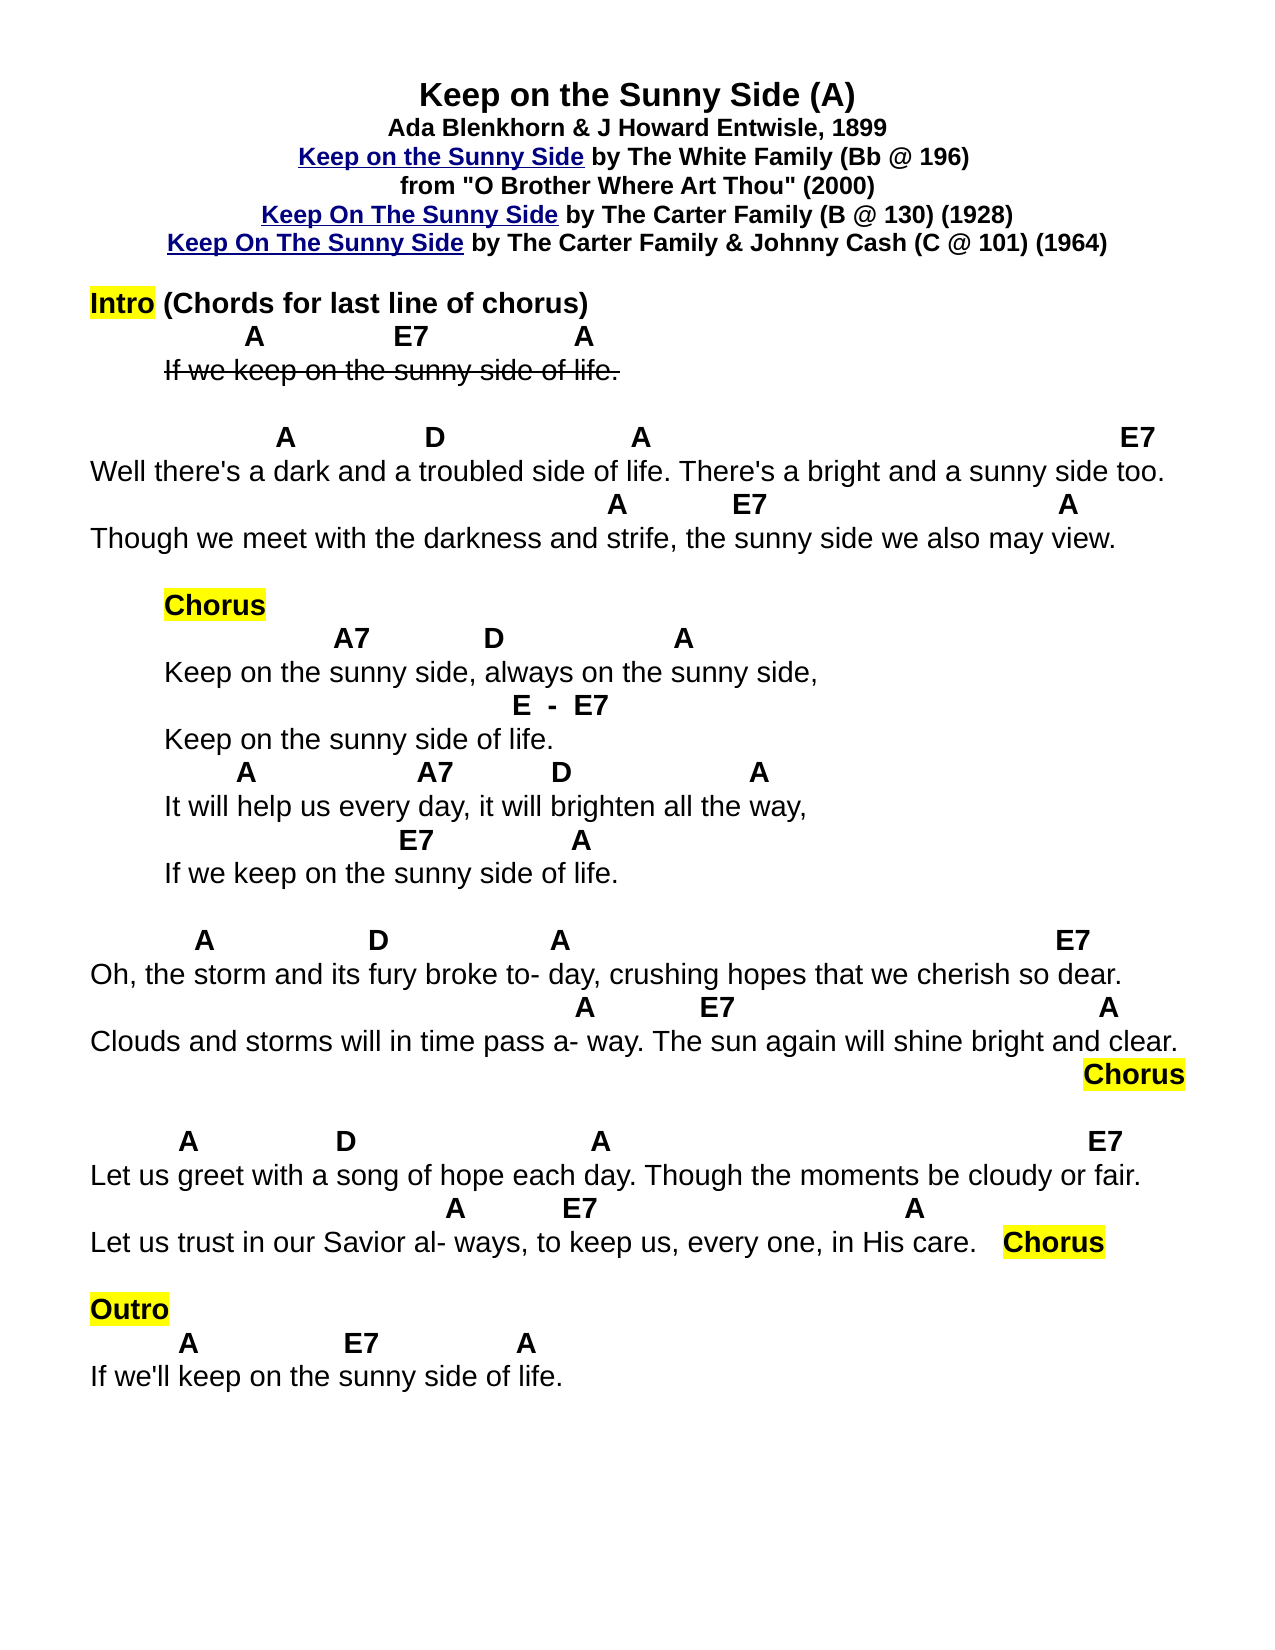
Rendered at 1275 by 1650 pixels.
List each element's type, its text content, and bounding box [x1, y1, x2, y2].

text Intro (Chords for last line of chorus) [90, 286, 1185, 319]
text Keep On The Sunny Side by The Carter Family & Johnny Cash (C @ 101) (1964) [90, 228, 1185, 257]
text E - E7 [164, 688, 1185, 722]
text A D A E7 [90, 420, 1185, 454]
text A D A E7 [90, 923, 1185, 957]
text Let us trust in our Savior al- ways, to keep us, every one, in His care. Chorus [90, 1225, 1185, 1259]
text Keep On The Sunny Side by The Carter Family (B @ 130) (1928) [90, 200, 1185, 228]
text A7 D A [164, 621, 1185, 655]
text Keep on the Sunny Side by The White Family (Bb @ 196) from "O Brother Where Art Thou" (2000) [90, 142, 1185, 200]
text A E7 A [90, 487, 1185, 521]
text Let us greet with a song of hope each day. Though the moments be cloudy or fair. [90, 1158, 1185, 1192]
text If we keep on the sunny side of life. [164, 353, 1185, 387]
text Oh, the storm and its fury broke to- day, crushing hopes that we cherish so dear. [90, 957, 1185, 990]
text A A7 D A [164, 756, 1185, 789]
text If we keep on the sunny side of life. [164, 856, 1185, 890]
text E7 A [164, 823, 1185, 856]
text A E7 A [90, 1192, 1185, 1225]
text Clouds and storms will in time pass a- way. The sun again will shine bright and clear. [90, 1024, 1185, 1057]
text Chorus [90, 1057, 1185, 1091]
text A D A E7 [90, 1124, 1185, 1158]
text Keep on the sunny side, always on the sunny side, [164, 655, 1185, 688]
text It will help us every day, it will brighten all the way, [164, 789, 1185, 823]
text A E7 A [90, 990, 1185, 1024]
text Well there's a dark and a troubled side of life. There's a bright and a sunny side too. [90, 454, 1185, 487]
text Ada Blenkhorn & J Howard Entwisle, 1899 [90, 113, 1185, 142]
text Keep on the sunny side of life. [164, 722, 1185, 756]
text A E7 A [90, 1326, 1185, 1359]
text Outro [90, 1292, 1185, 1326]
text Keep on the Sunny Side (A) [90, 75, 1185, 113]
text Chorus [164, 588, 1185, 621]
text If we'll keep on the sunny side of life. [90, 1359, 1185, 1393]
text Though we meet with the darkness and strife, the sunny side we also may view. [90, 521, 1185, 554]
text A E7 A [164, 319, 1185, 353]
